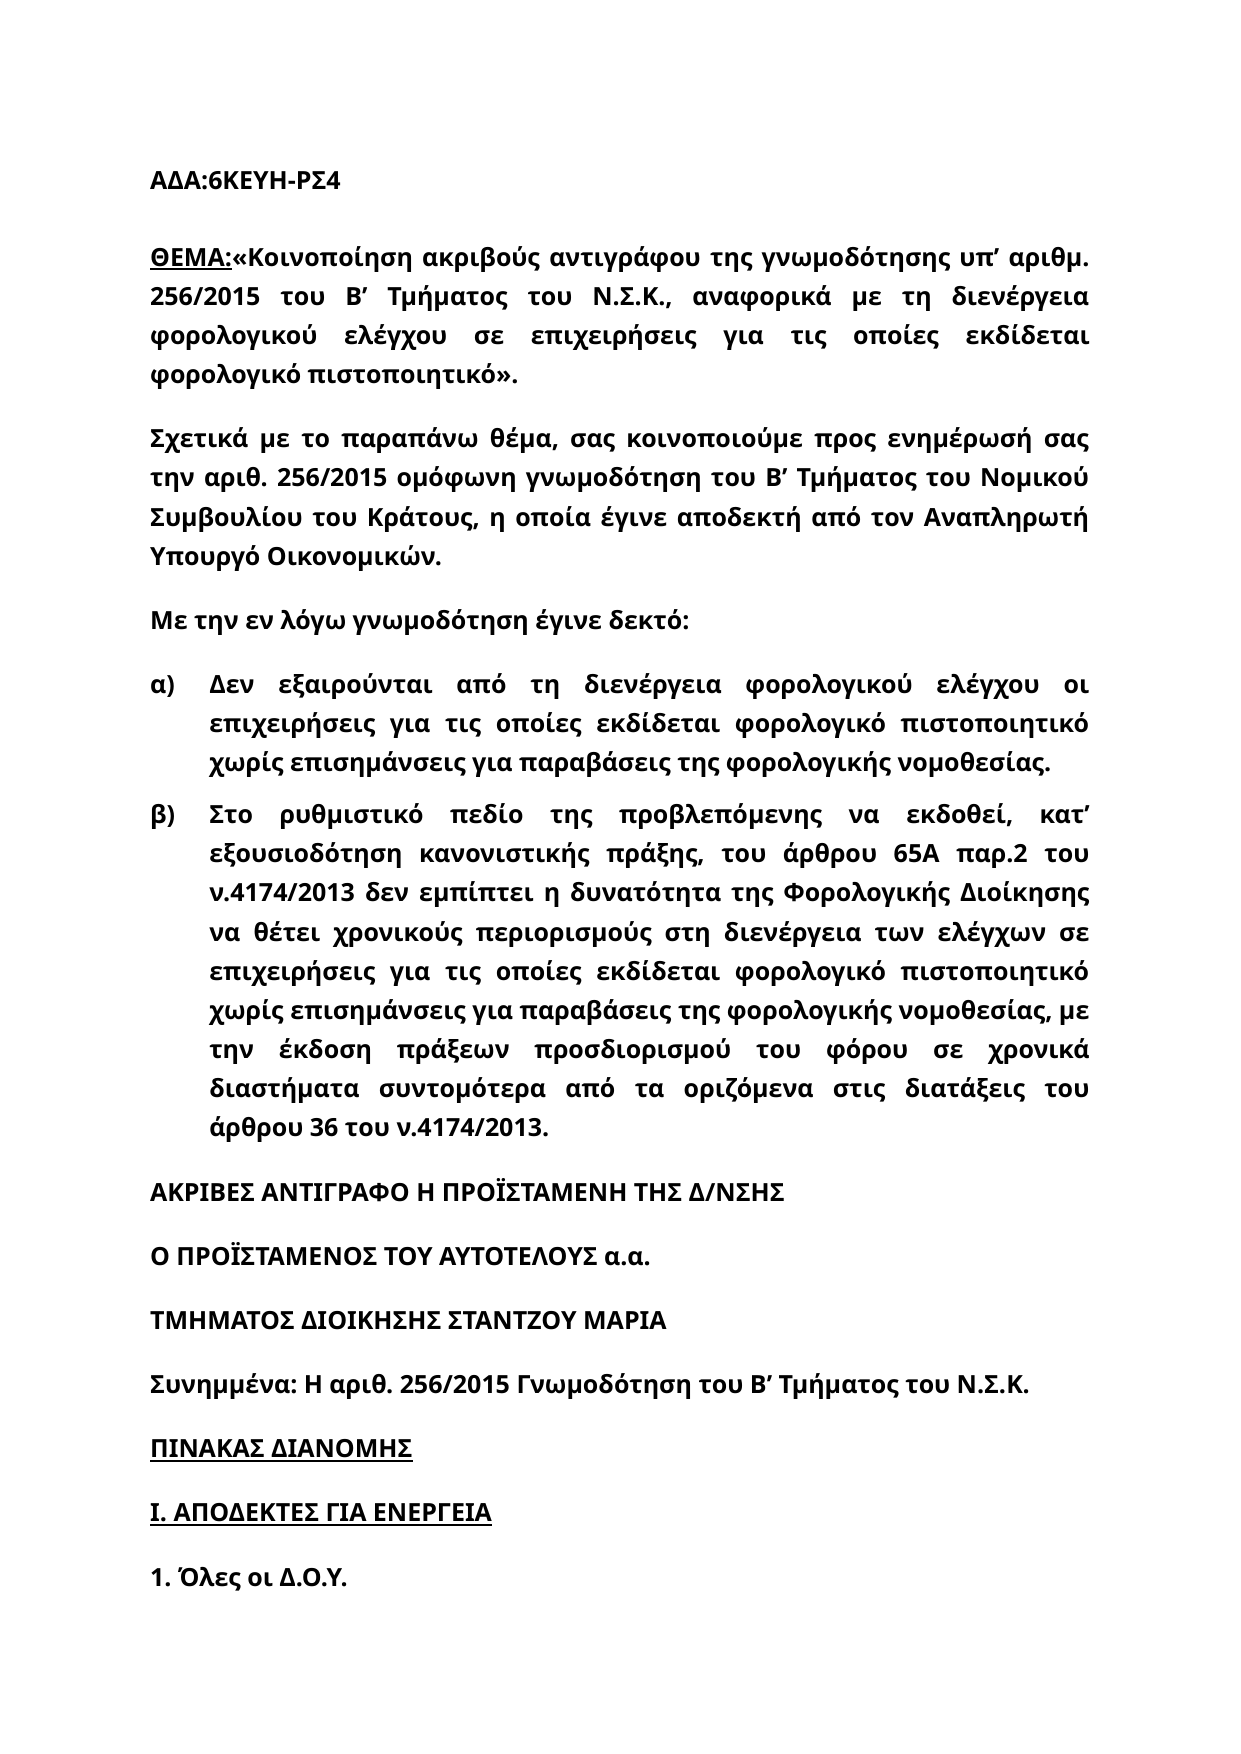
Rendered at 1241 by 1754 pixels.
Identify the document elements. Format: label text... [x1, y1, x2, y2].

list β) Στο ρυθμιστικό πεδίο της προβλεπόμενης να εκδοθεί, κατ’ εξουσιοδότηση κανονιστικής πράξης, του άρθρου 65Α παρ.2 του ν.4174/2013 δεν εμπίπτει η δυνατότητα της Φορολογικής Διοίκησης να θέτει χρονικούς περιορισμούς στη διενέργεια των ελέγχων σε επιχειρήσεις για τις οποίες εκδίδεται φορολογικό πιστοποιητικό χωρίς επισημάνσεις για παραβάσεις της φορολογικής νομοθεσίας, με την έκδοση πράξεων προσδιορισμού του φόρου σε χρονικά διαστήματα συντομότερα από τα οριζόμενα στις διατάξεις του άρθρου 36 του ν.4174/2013. [150, 797, 1090, 1144]
text 1. Όλες οι Δ.Ο.Υ. [150, 1559, 1090, 1593]
text ΑΚΡΙΒΕΣ ΑΝΤΙΓΡΑΦΟ Η ΠΡΟΪΣΤΑΜΕΝΗ ΤΗΣ Δ/ΝΣΗΣ [150, 1174, 1090, 1208]
text ΤΜΗΜΑΤΟΣ ΔΙΟΙΚΗΣΗΣ ΣΤΑΝΤΖΟΥ ΜΑΡΙΑ [150, 1302, 1090, 1337]
list α) Δεν εξαιρούνται από τη διενέργεια φορολογικού ελέγχου οι επιχειρήσεις για τις οποίες εκδίδεται φορολογικό πιστοποιητικό χωρίς επισημάνσεις για παραβάσεις της φορολογικής νομοθεσίας. [150, 667, 1090, 779]
text Ο ΠΡΟΪΣΤΑΜΕΝΟΣ ΤΟΥ ΑΥΤΟΤΕΛΟΥΣ α.α. [150, 1238, 1090, 1272]
text ΘΕΜΑ:«Κοινοποίηση ακριβούς αντιγράφου της γνωμοδότησης υπ’ αριθμ. 256/2015 του Β’ Τμήματος του Ν.Σ.Κ., αναφορικά με τη διενέργεια φορολογικού ελέγχου σε επιχειρήσεις για τις οποίες εκδίδεται φορολογικό πιστοποιητικό». [150, 239, 1090, 391]
text ΠΙΝΑΚΑΣ ΔΙΑΝΟΜΗΣ [150, 1431, 1090, 1465]
title ΑΔΑ:6ΚΕΥΗ-ΡΣ4 [150, 162, 1090, 197]
text Με την εν λόγω γνωμοδότηση έγινε δεκτό: [150, 602, 1090, 637]
text Ι. ΑΠΟΔΕΚΤΕΣ ΓΙΑ ΕΝΕΡΓΕΙΑ [150, 1495, 1090, 1529]
text Συνημμένα: Η αριθ. 256/2015 Γνωμοδότηση του Β’ Τμήματος του Ν.Σ.Κ. [150, 1367, 1090, 1401]
text Σχετικά με το παραπάνω θέμα, σας κοινοποιούμε προς ενημέρωσή σας την αριθ. 256/2015 ομόφωνη γνωμοδότηση του Β’ Τμήματος του Νομικού Συμβουλίου του Κράτους, η οποία έγινε αποδεκτή από τον Αναπληρωτή Υπουργό Οικονομικών. [150, 421, 1090, 572]
